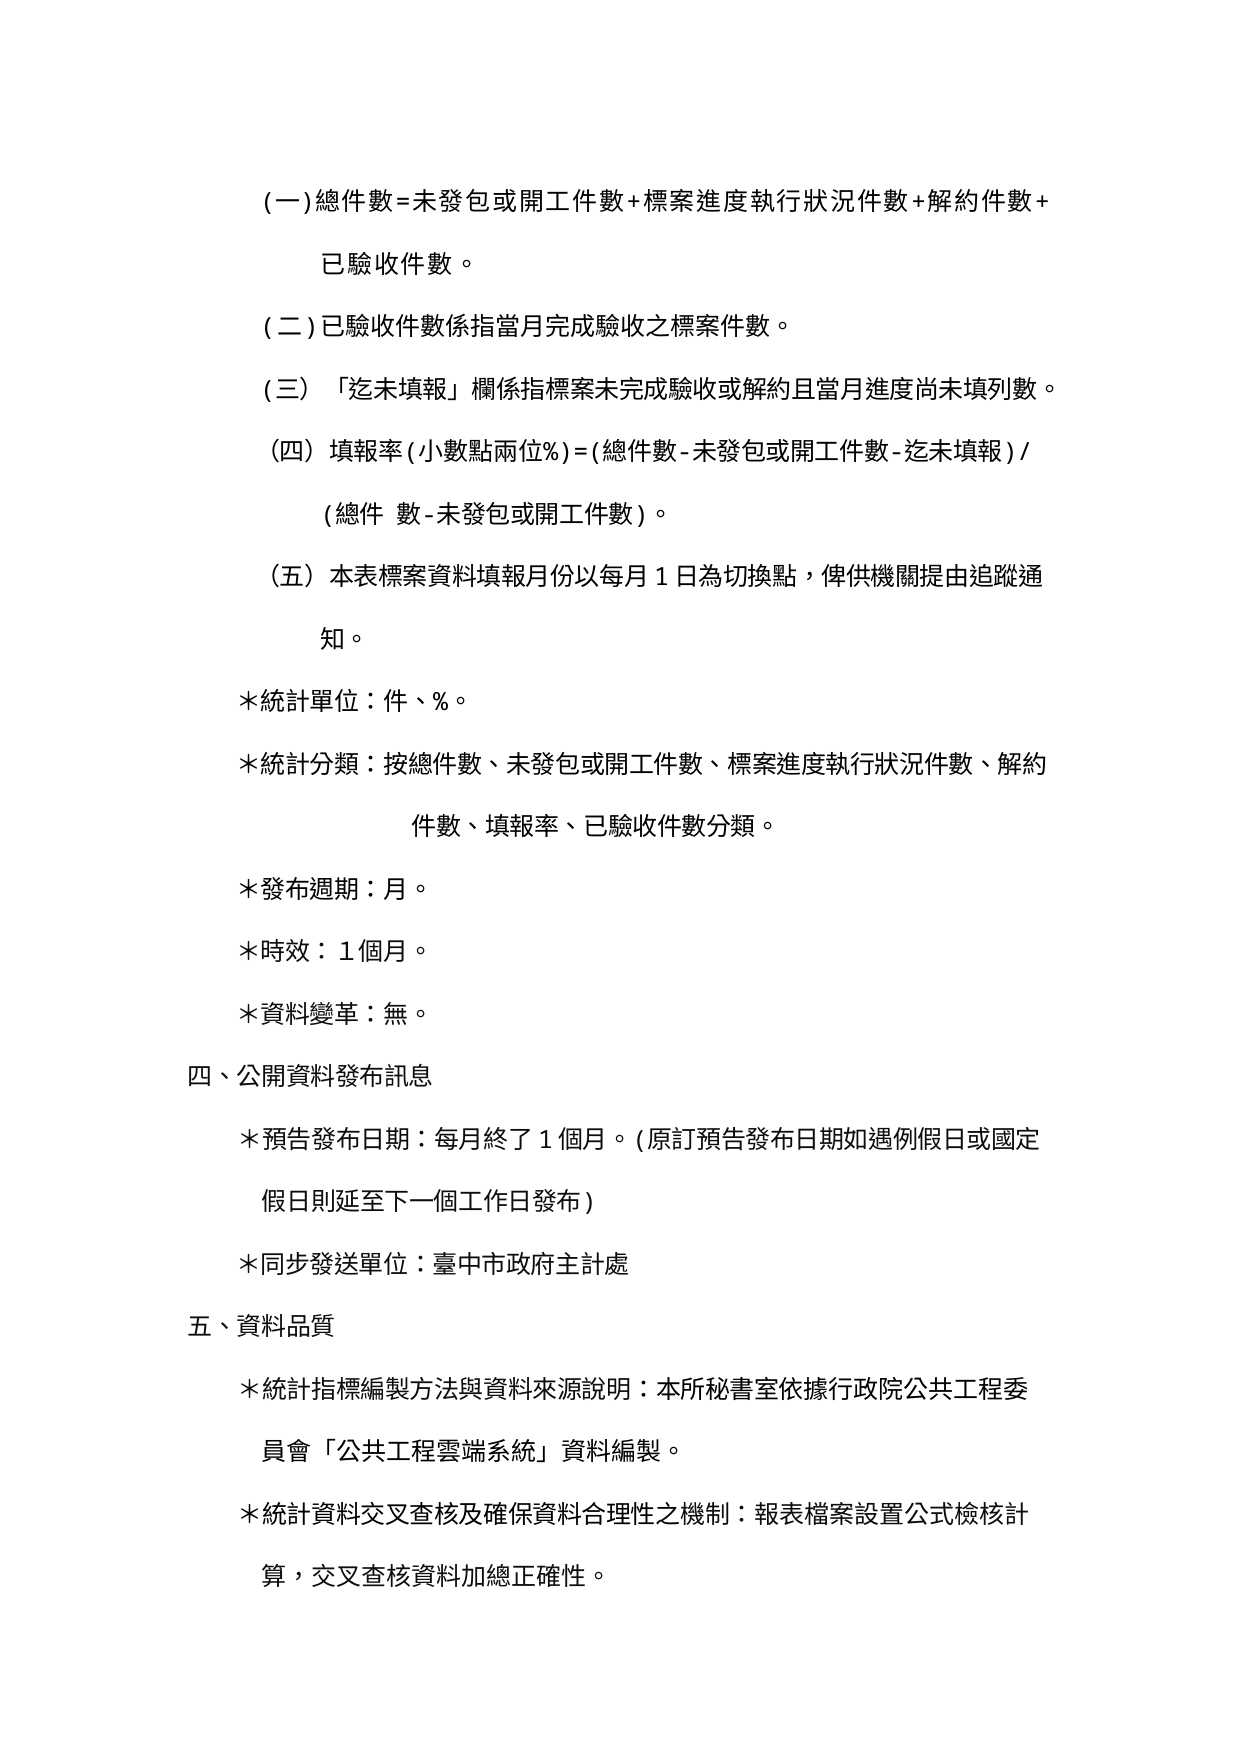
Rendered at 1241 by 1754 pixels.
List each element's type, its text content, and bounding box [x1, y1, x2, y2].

text ＊預告發布日期：每月終了1個月。(原訂預告發布日期如遇例假日或國定假日則延至下一個工作日發布) [237, 1096, 1053, 1221]
text (二)已驗收件數係指當月完成驗收之標案件數。 [260, 283, 1053, 346]
text （五）本表標案資料填報月份以每月1日為切換點，俾供機關提由追蹤通 知。 [226, 533, 1053, 658]
text ＊同步發送單位：臺中市政府主計處 [187, 1221, 1053, 1283]
text (三）「迄未填報」欄係指標案未完成驗收或解約且當月進度尚未填列數。 [187, 346, 1053, 408]
text 四、公開資料發布訊息 [187, 1033, 1053, 1096]
text ＊資料變革：無。 [187, 971, 1053, 1033]
text （四）填報率(小數點兩位%)=(總件數-未發包或開工件數-迄未填報)/(總件 數-未發包或開工件數)。 [226, 408, 1053, 533]
text ＊時效：１個月。 [187, 908, 1053, 971]
text ＊統計分類：按總件數、未發包或開工件數、標案進度執行狀況件數、解約 [187, 721, 1053, 783]
text (一)總件數=未發包或開工件數+標案進度執行狀況件數+解約件數+已驗收件數。 [260, 158, 1053, 283]
text 件數、填報率、已驗收件數分類。 [187, 783, 1053, 846]
text ＊統計指標編製方法與資料來源說明：本所秘書室依據行政院公共工程委員會「公共工程雲端系統」資料編製。 [237, 1346, 1053, 1471]
text 五、資料品質 [187, 1283, 1053, 1346]
text ＊發布週期：月。 [187, 846, 1053, 908]
text ＊統計單位：件、%。 [187, 658, 1053, 721]
text ＊統計資料交叉查核及確保資料合理性之機制：報表檔案設置公式檢核計算，交叉查核資料加總正確性。 [237, 1471, 1053, 1596]
